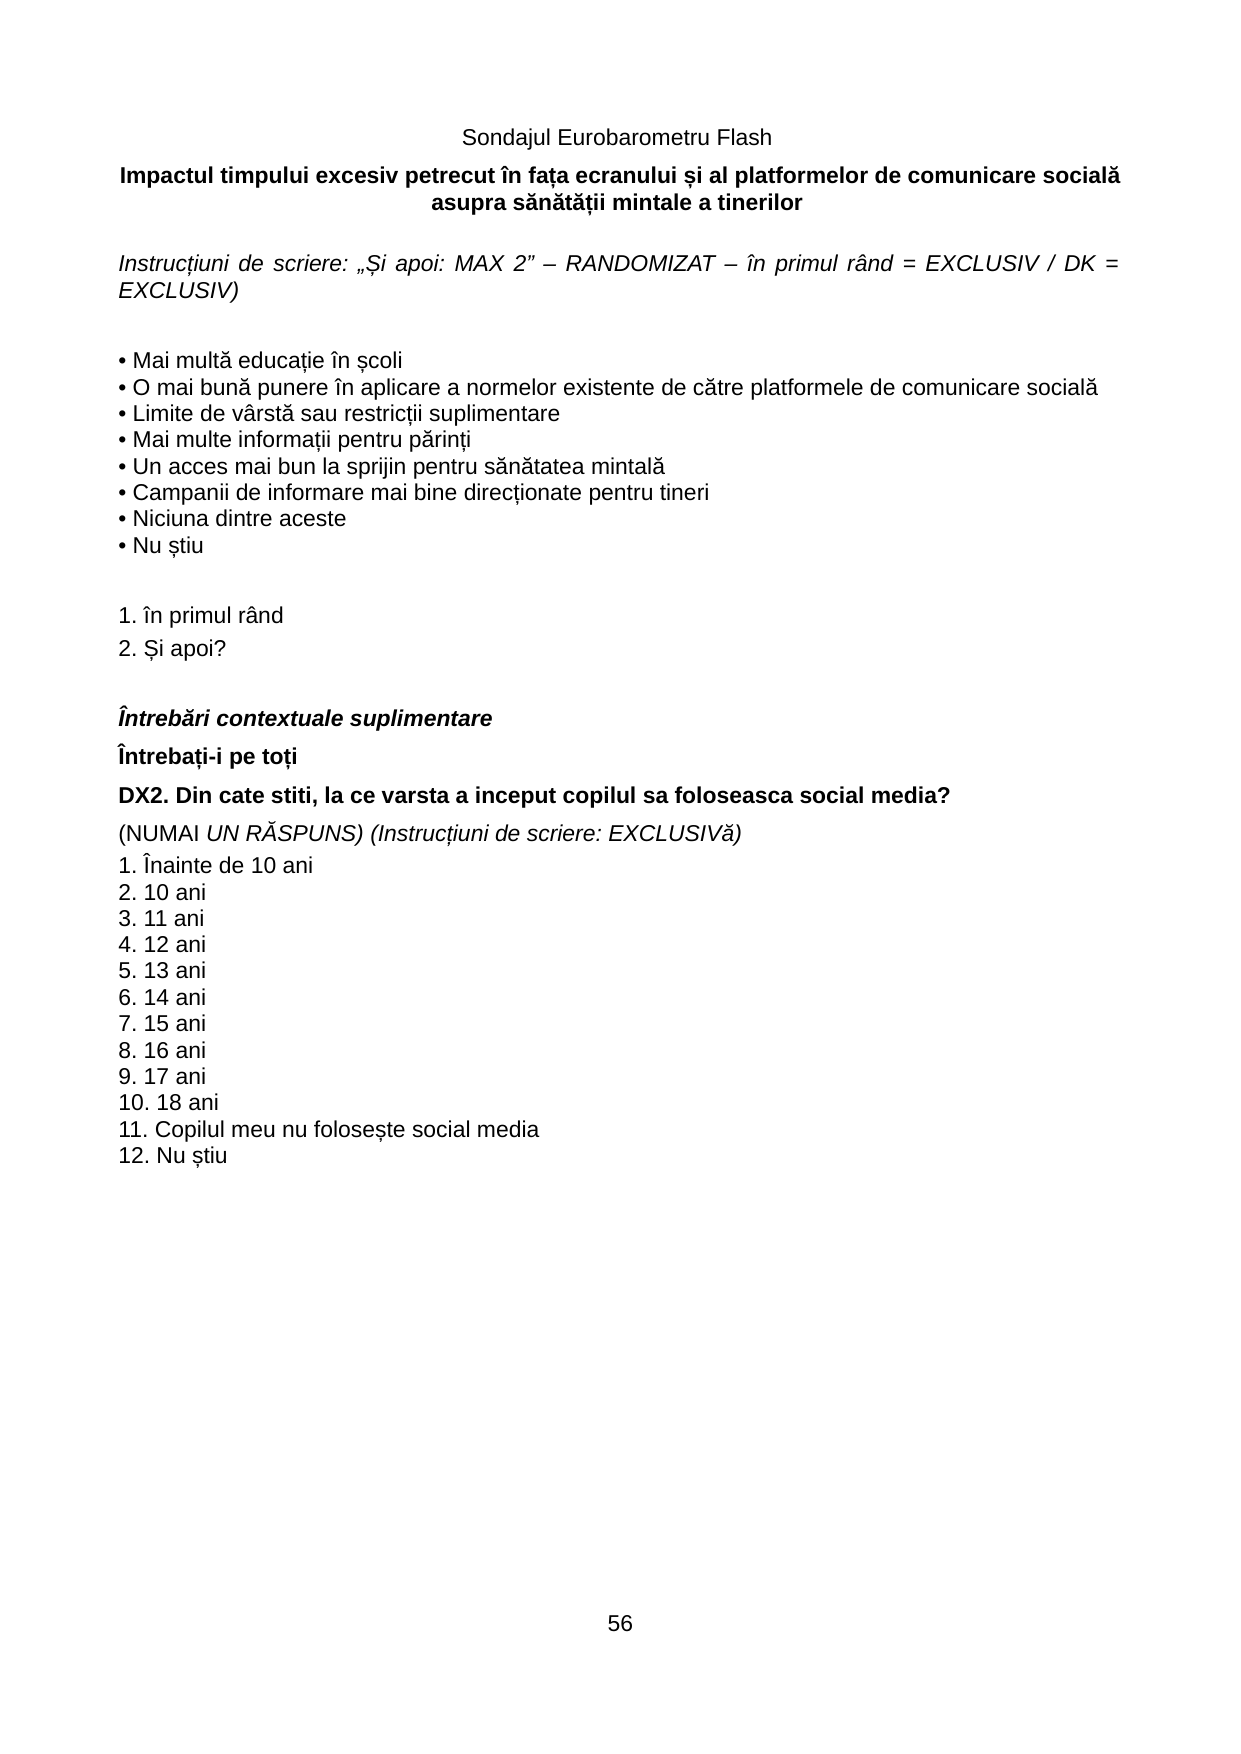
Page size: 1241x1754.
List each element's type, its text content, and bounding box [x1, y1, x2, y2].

text 1. Înainte de 10 ani [118, 852, 1122, 878]
text Întrebări contextuale suplimentare [118, 705, 1122, 731]
text 11. Copilul meu nu folosește social media [118, 1116, 1122, 1142]
text • Limite de vârstă sau restricții suplimentare [118, 400, 1122, 426]
text 2. 10 ani [118, 878, 1122, 905]
text 12. Nu știu [118, 1142, 1122, 1168]
text 6. 14 ani [118, 984, 1122, 1010]
text 4. 12 ani [118, 931, 1122, 957]
text • Nu știu [118, 532, 1122, 558]
text Întrebați-i pe toți [118, 743, 1122, 770]
text (NUMAI UN RĂSPUNS) (Instrucțiuni de scriere: EXCLUSIVă) [118, 820, 1122, 846]
text Instrucțiuni de scriere: „Și apoi: MAX 2” – RANDOMIZAT – în primul rând = EXCLUSIV / DK = EXCLUSIV) [118, 250, 1122, 303]
text • Niciuna dintre aceste [118, 505, 1122, 532]
text 10. 18 ani [118, 1089, 1122, 1116]
text • O mai bună punere în aplicare a normelor existente de către platformele de comunicare socială [118, 374, 1122, 400]
text • Mai multe informații pentru părinți [118, 426, 1122, 453]
text • Un acces mai bun la sprijin pentru sănătatea mintală [118, 453, 1122, 479]
text 7. 15 ani [118, 1010, 1122, 1037]
text 3. 11 ani [118, 905, 1122, 931]
text 2. Și apoi? [118, 634, 1122, 661]
text 8. 16 ani [118, 1037, 1122, 1063]
text 5. 13 ani [118, 957, 1122, 984]
text 1. în primul rând [118, 602, 1122, 629]
text • Campanii de informare mai bine direcționate pentru tineri [118, 479, 1122, 505]
text • Mai multă educație în școli [118, 347, 1122, 374]
text DX2. Din cate stiti, la ce varsta a inceput copilul sa foloseasca social media? [118, 782, 1122, 808]
text 9. 17 ani [118, 1063, 1122, 1089]
